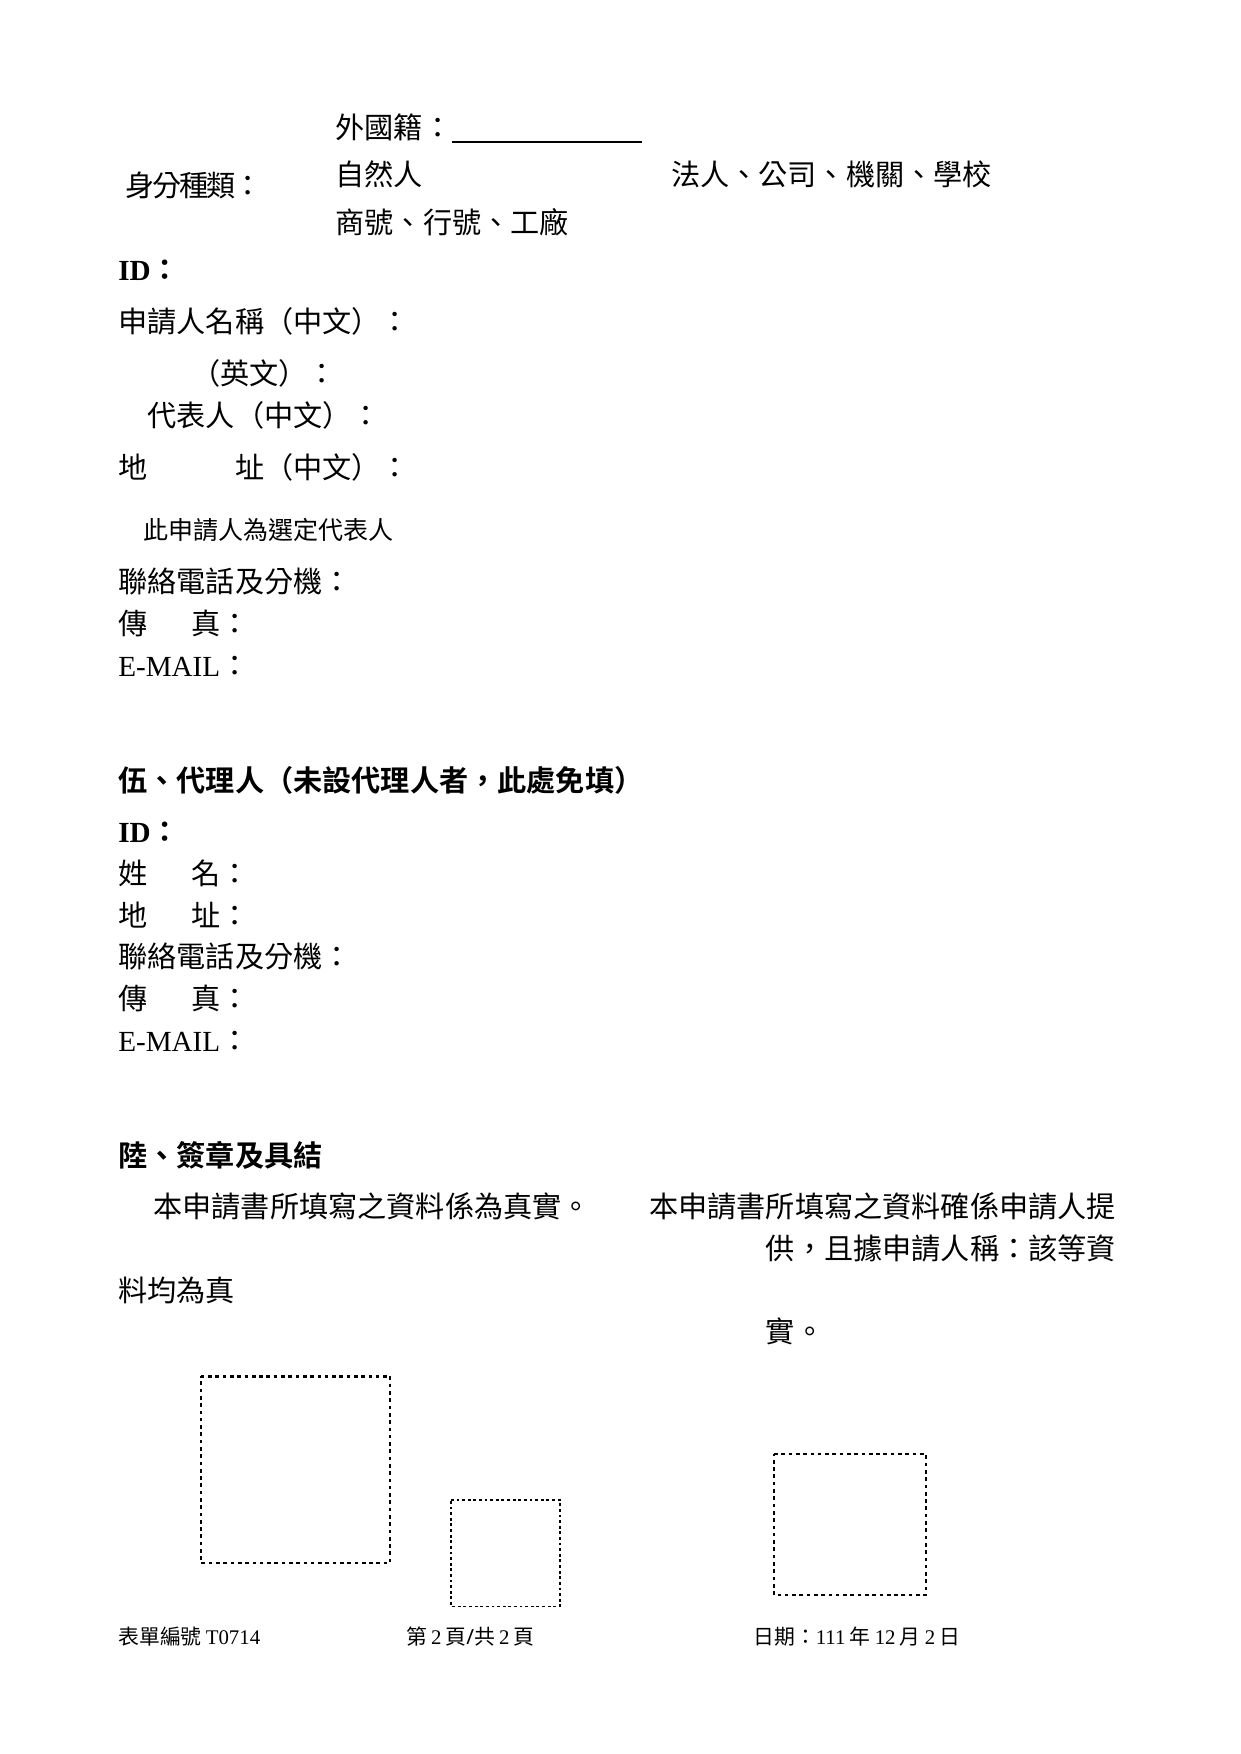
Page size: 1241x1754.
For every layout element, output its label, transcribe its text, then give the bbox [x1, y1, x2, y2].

text 陸、簽章及具結 [118, 1122, 1122, 1184]
text E-MAIL： [118, 643, 1122, 684]
table_cell [122, 105, 318, 152]
text 供，且據申請人稱：該等資料均為真 [118, 1226, 1122, 1309]
text 地 址（中文）： [118, 434, 1122, 497]
text 姓 名： [118, 851, 1122, 893]
text E-MAIL： [118, 1018, 1122, 1059]
text 聯絡電話及分機： [118, 559, 1122, 601]
text 此申請人為選定代表人 [118, 497, 1122, 559]
table_cell 自然人 法人、公司、機關、學校 商號、行號、工廠 [318, 152, 1157, 247]
text 傳 真： [118, 976, 1122, 1018]
text 傳 真： [118, 601, 1122, 643]
text （英文）： [118, 351, 1122, 393]
text 申請人名稱（中文）： [118, 289, 1122, 351]
text 代表人（中文）： [118, 393, 1122, 434]
text 伍、代理人（未設代理人者，此處免填） [118, 747, 1122, 809]
text ID： [118, 247, 1122, 289]
table_cell [118, 105, 122, 152]
text 實。 [118, 1309, 1122, 1351]
table_cell 身分種類： [122, 152, 318, 247]
text 本申請書所填寫之資料係為真實。 本申請書所填寫之資料確係申請人提 [118, 1184, 1122, 1226]
text 地 址： [118, 893, 1122, 934]
table_cell 外國籍： [318, 105, 1157, 152]
table_cell [118, 152, 122, 247]
text 聯絡電話及分機： [118, 934, 1122, 976]
text ID： [118, 809, 1122, 851]
